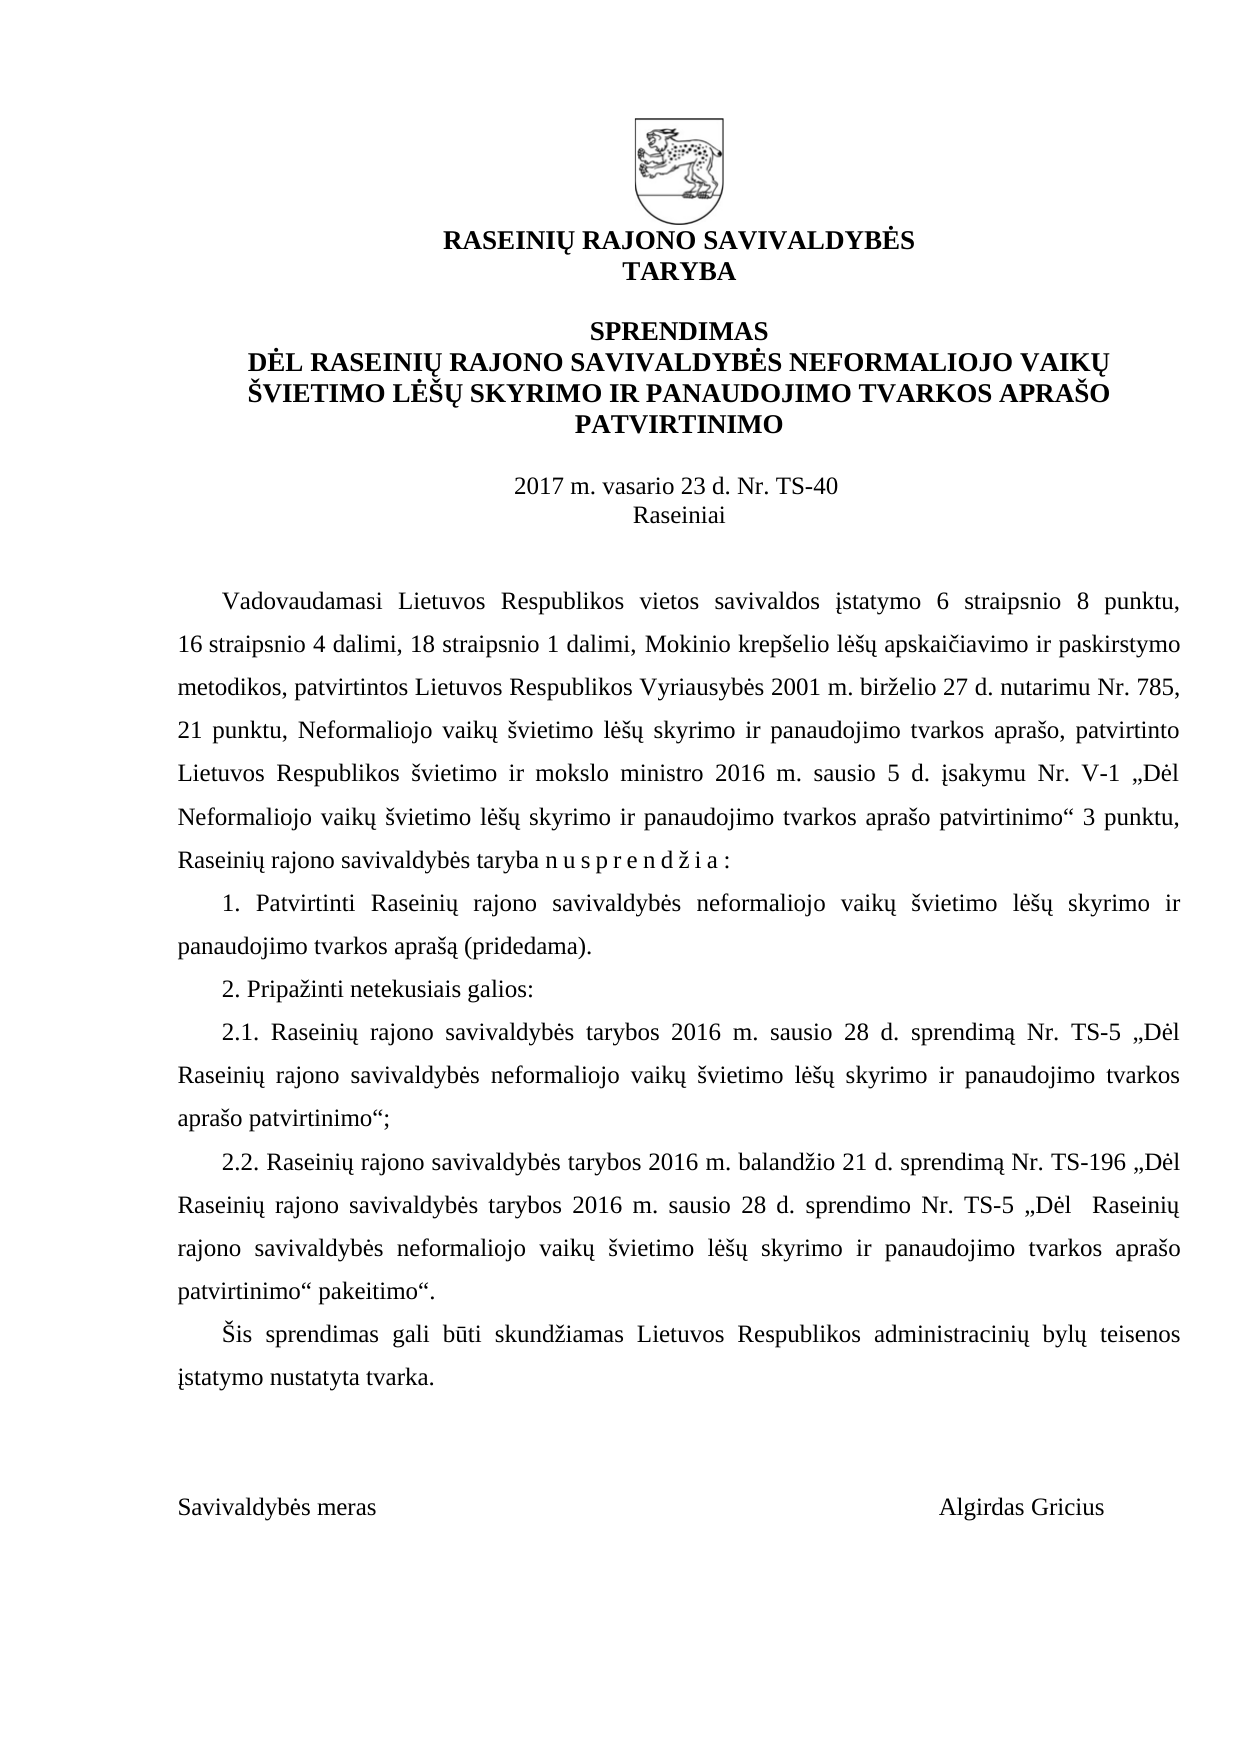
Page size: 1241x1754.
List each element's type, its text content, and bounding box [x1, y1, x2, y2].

text 2.2. Raseinių rajono savivaldybės tarybos 2016 m. balandžio 21 d. sprendimą Nr. TS-196 „Dėl Raseinių rajono savivaldybės tarybos 2016 m. sausio 28 d. sprendimo Nr. TS-5 „Dėl Raseinių rajono savivaldybės neformaliojo vaikų švietimo lėšų skyrimo ir panaudojimo tvarkos aprašo patvirtinimo“ pakeitimo“. [177, 1147, 1181, 1305]
text DĖL RASEINIŲ RAJONO SAVIVALDYBĖS NEFORMALIOJO VAIKŲ ŠVIETIMO LĖŠŲ SKYRIMO IR PANAUDOJIMO TVARKOS APRAŠO PATVIRTINIMO [177, 346, 1181, 440]
text TARYBA [177, 255, 1181, 286]
text Raseiniai [177, 500, 1181, 528]
text 2.1. Raseinių rajono savivaldybės tarybos 2016 m. sausio 28 d. sprendimą Nr. TS-5 „Dėl Raseinių rajono savivaldybės neformaliojo vaikų švietimo lėšų skyrimo ir panaudojimo tvarkos aprašo patvirtinimo“; [177, 1017, 1181, 1132]
text Vadovaudamasi Lietuvos Respublikos vietos savivaldos įstatymo 6 straipsnio 8 punktu, 16 straipsnio 4 dalimi, 18 straipsnio 1 dalimi, Mokinio krepšelio lėšų apskaičiavimo ir paskirstymo metodikos, patvirtintos Lietuvos Respublikos Vyriausybės 2001 m. birželio 27 d. nutarimu Nr. 785, 21 punktu, Neformaliojo vaikų švietimo lėšų skyrimo ir panaudojimo tvarkos aprašo, patvirtinto Lietuvos Respublikos švietimo ir mokslo ministro 2016 m. sausio 5 d. įsakymu Nr. V-1 „Dėl Neformaliojo vaikų švietimo lėšų skyrimo ir panaudojimo tvarkos aprašo patvirtinimo“ 3 punktu, Raseinių rajono savivaldybės taryba nusprendžia: [177, 586, 1181, 873]
text SPRENDIMAS [177, 315, 1181, 346]
text RASEINIŲ RAJONO SAVIVALDYBĖS [177, 224, 1181, 255]
text Savivaldybės meras Algirdas Gricius [177, 1492, 1192, 1520]
text 1. Patvirtinti Raseinių rajono savivaldybės neformaliojo vaikų švietimo lėšų skyrimo ir panaudojimo tvarkos aprašą (pridedama). [177, 888, 1181, 960]
text 2. Pripažinti netekusiais galios: [177, 974, 1181, 1003]
text Šis sprendimas gali būti skundžiamas Lietuvos Respublikos administracinių bylų teisenos įstatymo nustatyta tvarka. [177, 1319, 1181, 1391]
text 2017 m. vasario 23 d. Nr. TS-40 [177, 471, 1181, 500]
